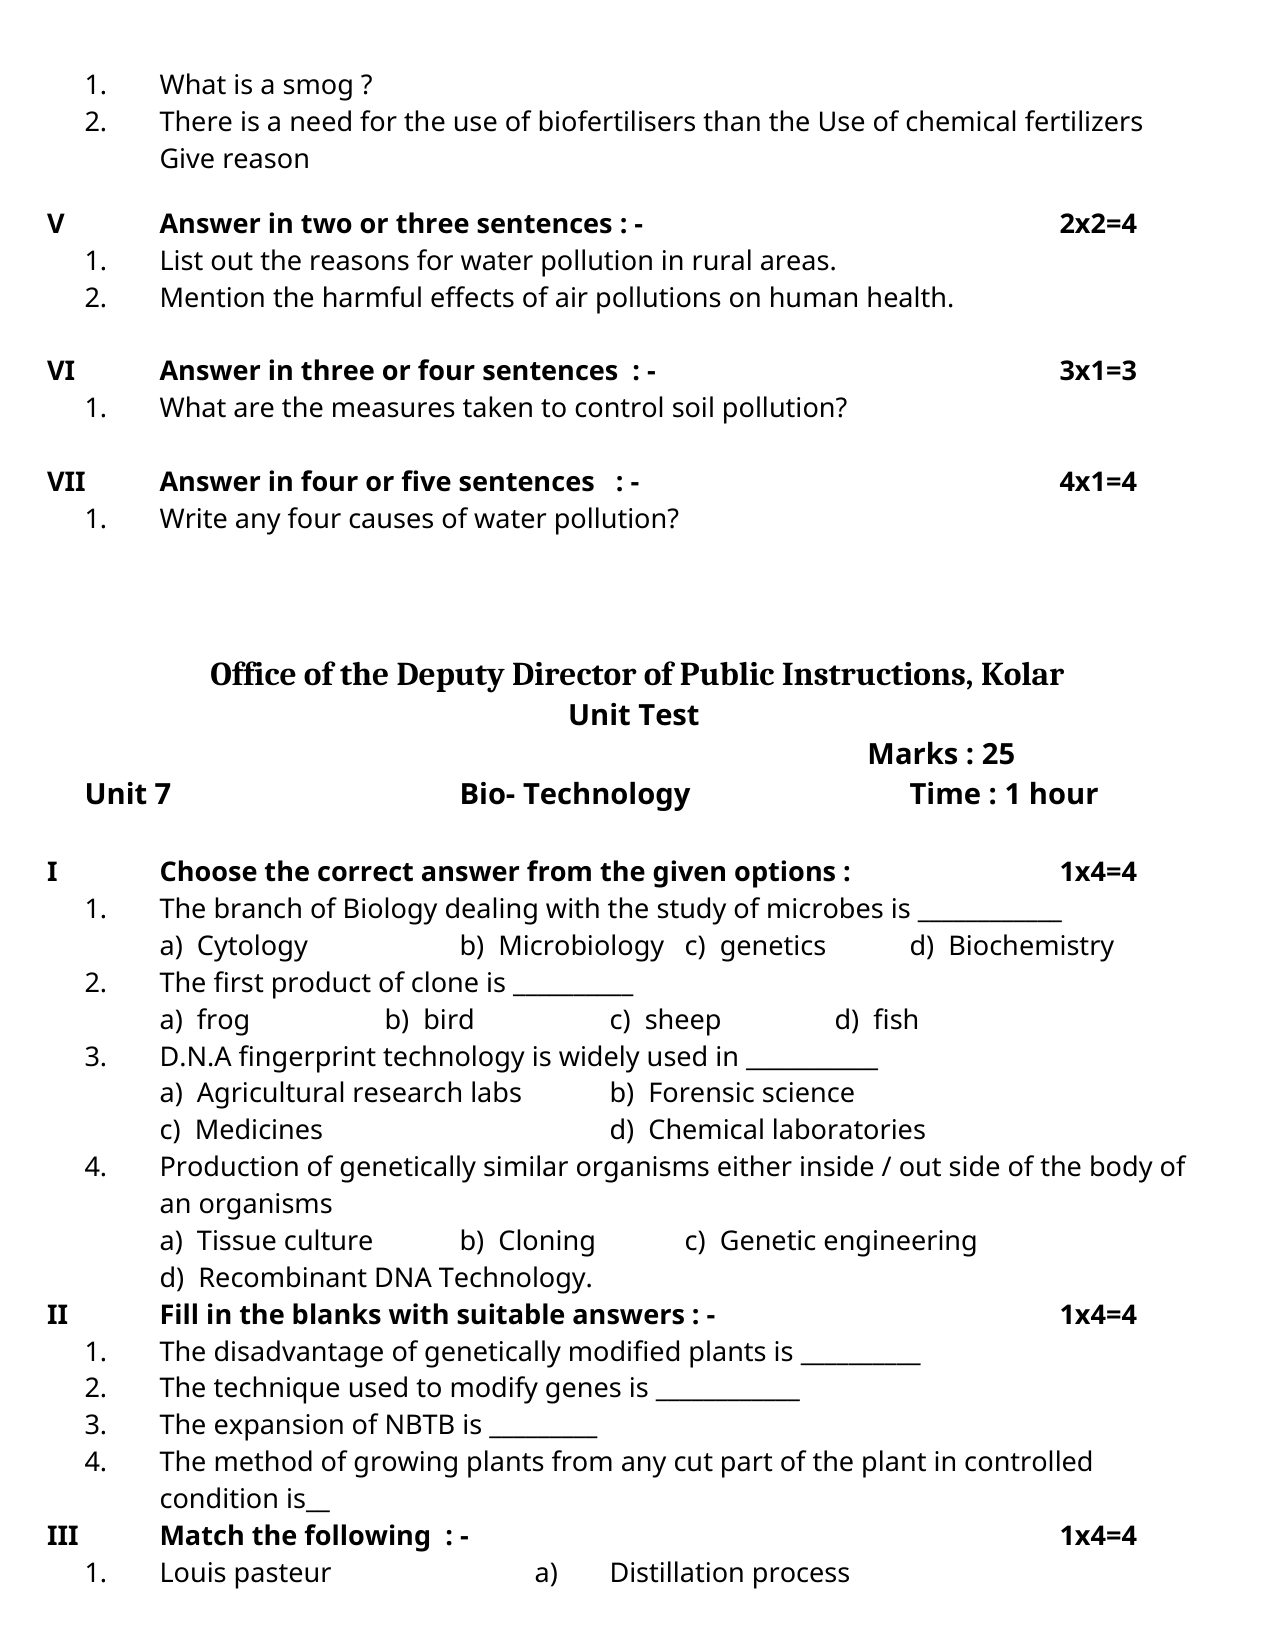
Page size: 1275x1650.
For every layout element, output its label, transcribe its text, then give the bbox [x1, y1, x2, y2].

text 2. The first product of clone is __________ [84, 963, 1191, 1000]
text Unit Test [84, 694, 1191, 734]
text 1. The branch of Biology dealing with the study of microbes is ____________ [84, 889, 1191, 926]
text II Fill in the blanks with suitable answers : - 1x4=4 [47, 1295, 1191, 1332]
text 1. What are the measures taken to control soil pollution? [84, 389, 1191, 426]
text d) Recombinant DNA Technology. [84, 1258, 1191, 1295]
text V Answer in two or three sentences : - 2x2=4 [47, 204, 1191, 241]
text 4. Production of genetically similar organisms either inside / out side of the body of [84, 1148, 1191, 1184]
text 2. There is a need for the use of biofertilisers than the Use of chemical fertilizers Give reason [84, 102, 1191, 176]
text 2. The technique used to modify genes is ____________ [84, 1369, 1191, 1406]
text 3. D.N.A fingerprint technology is widely used in ___________ [84, 1037, 1191, 1074]
text a) frog b) bird c) sheep d) fish [84, 1000, 1191, 1037]
text 3. The expansion of NBTB is _________ [84, 1406, 1191, 1443]
text c) Medicines d) Chemical laboratories [84, 1111, 1191, 1148]
text I Choose the correct answer from the given options : 1x4=4 [47, 853, 1191, 889]
text VII Answer in four or five sentences : - 4x1=4 [47, 462, 1191, 499]
text 1. List out the reasons for water pollution in rural areas. [84, 241, 1191, 278]
text a) Cytology b) Microbiology c) genetics d) Biochemistry [84, 926, 1191, 963]
text Unit 7 Bio- Technology Time : 1 hour [84, 773, 1191, 813]
text Marks : 25 [84, 734, 1191, 773]
text 1. Louis pasteur a) Distillation process [84, 1553, 1191, 1590]
text III Match the following : - 1x4=4 [47, 1516, 1191, 1553]
text a) Agricultural research labs b) Forensic science [84, 1074, 1191, 1111]
text 2. Mention the harmful effects of air pollutions on human health. [84, 278, 1191, 315]
text a) Tissue culture b) Cloning c) Genetic engineering [84, 1221, 1191, 1258]
text an organisms [84, 1184, 1191, 1221]
text 1. The disadvantage of genetically modified plants is __________ [84, 1332, 1191, 1369]
text Office of the Deputy Director of Public Instructions, Kolar [84, 656, 1191, 694]
text 1. Write any four causes of water pollution? [84, 499, 1191, 536]
text 4. The method of growing plants from any cut part of the plant in controlled condition is__ [84, 1443, 1191, 1516]
text 1. What is a smog ? [84, 66, 1191, 102]
text VI Answer in three or four sentences : - 3x1=3 [47, 352, 1191, 389]
